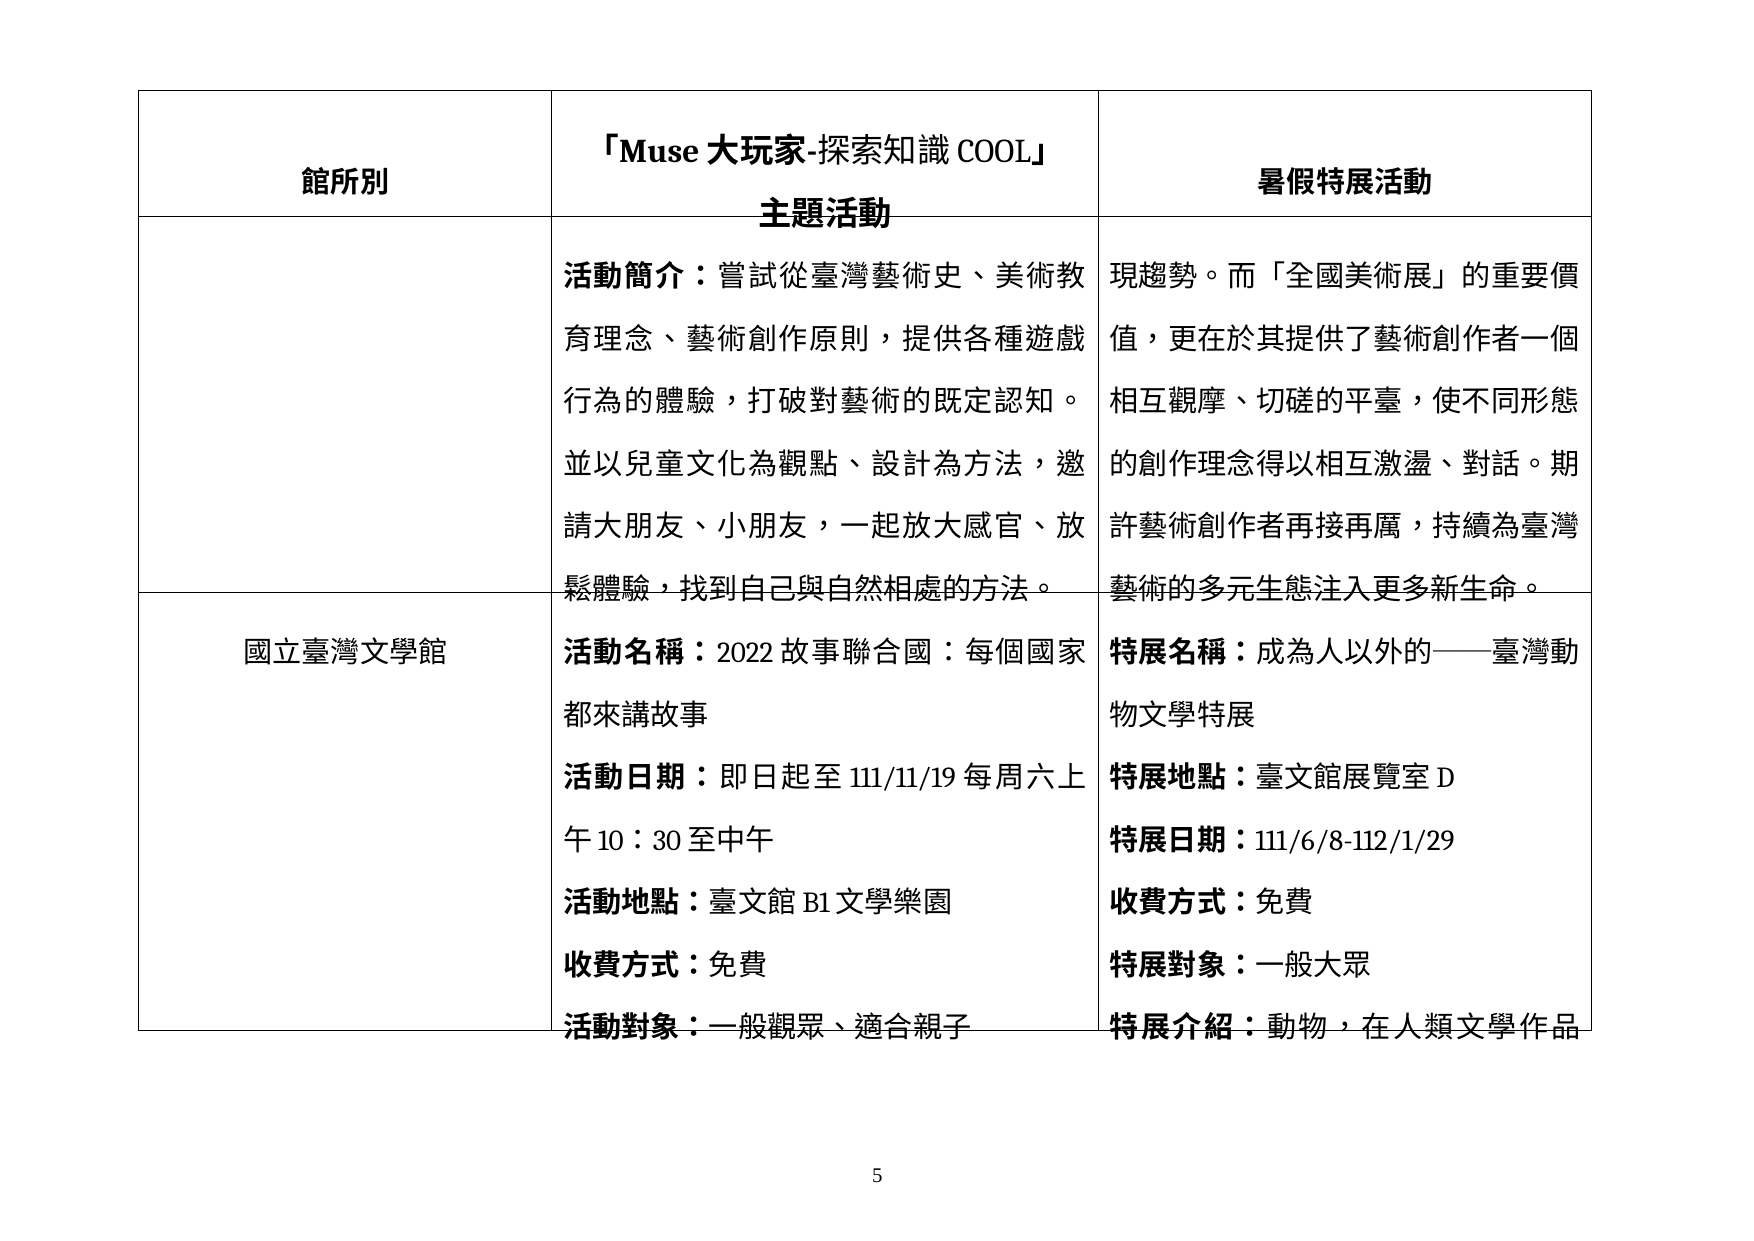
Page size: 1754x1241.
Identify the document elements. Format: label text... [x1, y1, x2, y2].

table_cell 活動簡介：嘗試從臺灣藝術史、美術教育理念、藝術創作原則，提供各種遊戲行為的體驗，打破對藝術的既定認知。並以兒童文化為觀點、設計為方法，邀請大朋友、小朋友，一起放大感官、放鬆體驗，找到自己與自然相處的方法。 [552, 217, 1098, 592]
table_cell [139, 217, 551, 592]
table_cell 國立臺灣文學館 [139, 593, 551, 1030]
table_cell 特展名稱：成為人以外的──臺灣動物文學特展 特展地點：臺文館展覽室D 特展日期：111/6/8-112/1/29 收費方式：免費 特展對象：一般大眾 特展介紹：動物，在人類文學作品 [1099, 593, 1591, 1030]
table_header ｢Muse 大玩家-探索知識COOL｣ 主題活動 [552, 91, 1098, 216]
table_cell 活動名稱：2022故事聯合國：每個國家都來講故事 活動日期：即日起至111/11/19每周六上午10：30至中午 活動地點：臺文館B1文學樂園 收費方式：免費 活動對象：一般觀眾、適合親子 [552, 593, 1098, 1030]
table_header 館所別 [139, 91, 551, 216]
table_header 暑假特展活動 [1099, 91, 1591, 216]
table_cell 現趨勢。而「全國美術展」的重要價值，更在於其提供了藝術創作者一個相互觀摩、切磋的平臺，使不同形態的創作理念得以相互激盪、對話。期許藝術創作者再接再厲，持續為臺灣藝術的多元生態注入更多新生命。 [1099, 217, 1591, 592]
